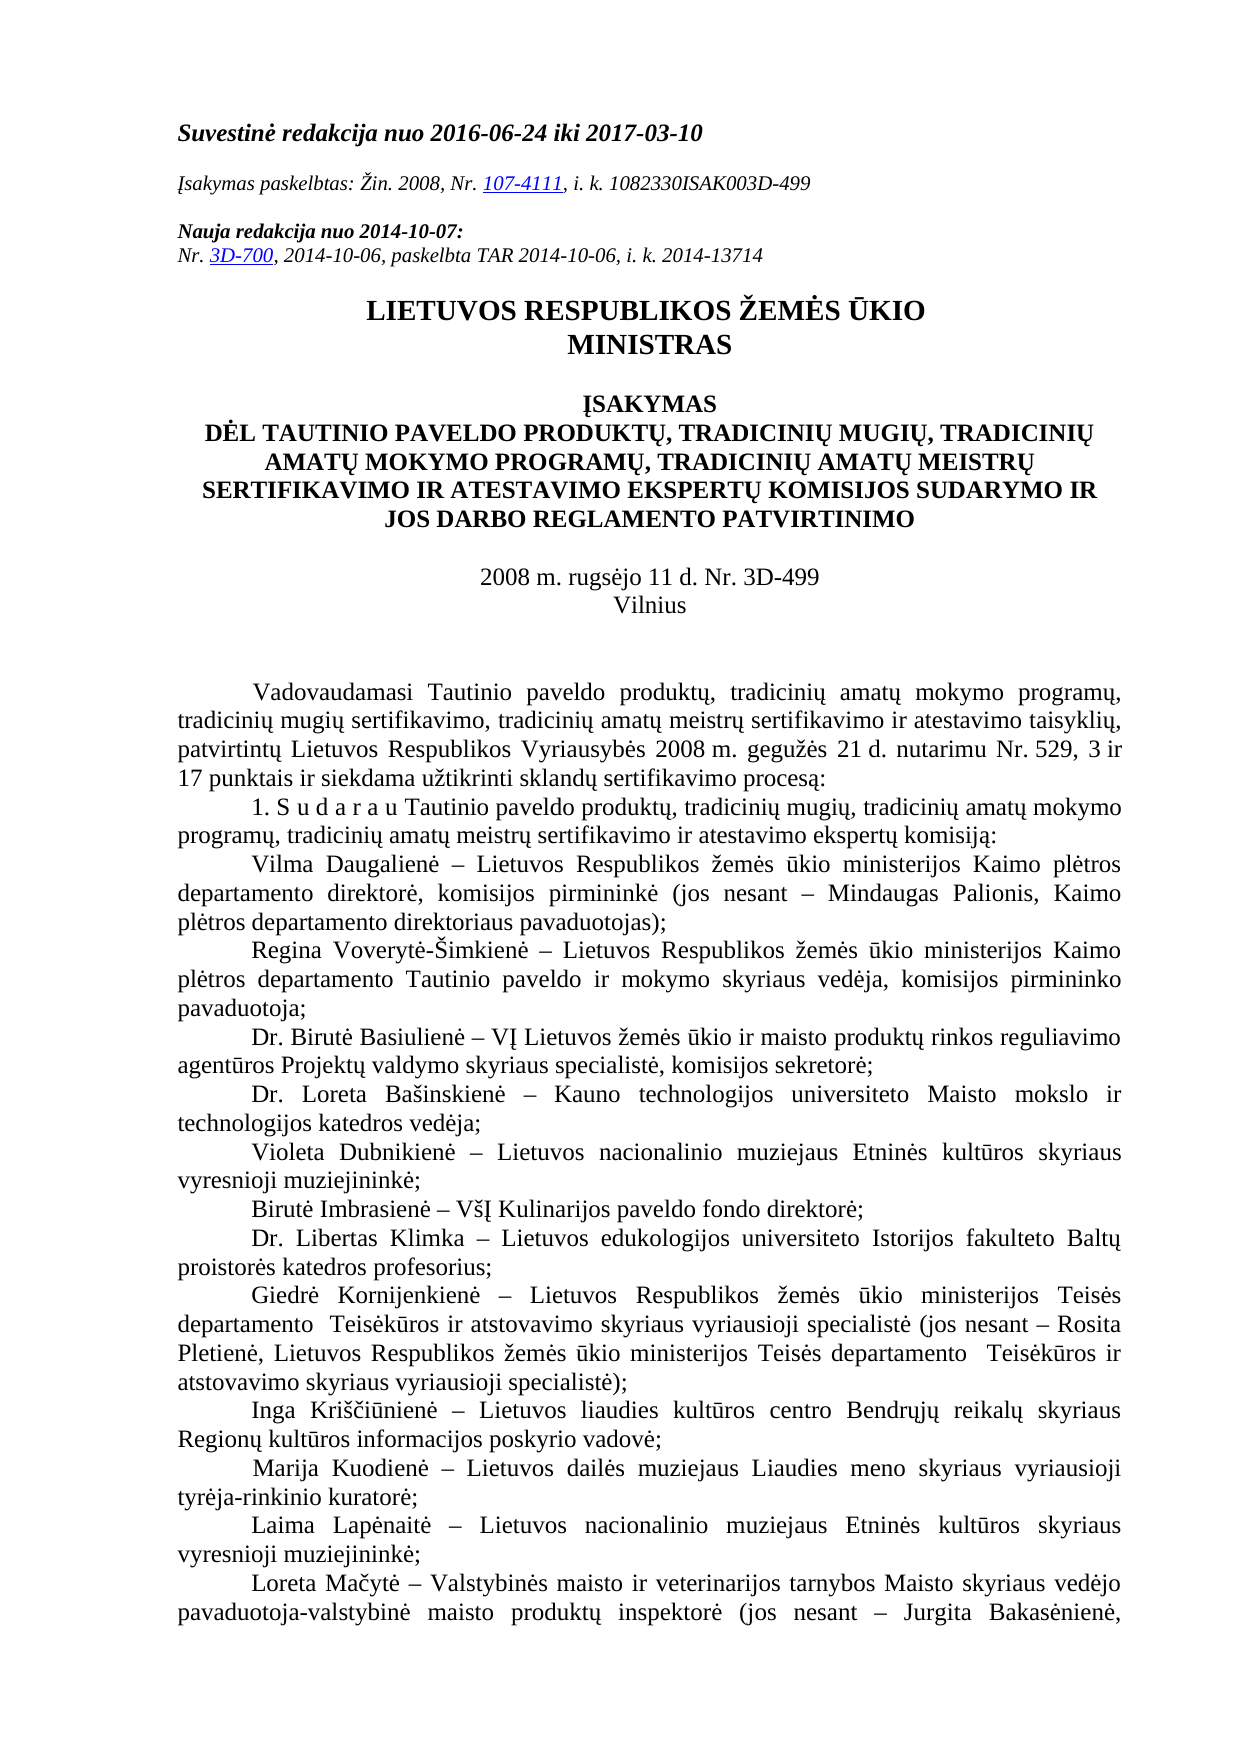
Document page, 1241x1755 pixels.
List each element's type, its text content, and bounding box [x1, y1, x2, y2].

text Vilma Daugalienė – Lietuvos Respublikos žemės ūkio ministerijos Kaimo plėtros departamento direktorė, komisijos pirmininkė (jos nesant – Mindaugas Palionis, Kaimo plėtros departamento direktoriaus pavaduotojas); [177, 849, 1122, 936]
text Inga Kriščiūnienė – Lietuvos liaudies kultūros centro Bendrųjų reikalų skyriaus Regionų kultūros informacijos poskyrio vadovė; [177, 1396, 1122, 1453]
text Laima Lapėnaitė – Lietuvos nacionalinio muziejaus Etninės kultūros skyriaus vyresnioji muziejininkė; [177, 1511, 1122, 1568]
text Regina Voverytė-Šimkienė – Lietuvos Respublikos žemės ūkio ministerijos Kaimo plėtros departamento Tautinio paveldo ir mokymo skyriaus vedėja, komisijos pirmininko pavaduotoja; [177, 936, 1122, 1022]
text MINISTRAS [177, 327, 1122, 361]
text LIETUVOS RESPUBLIKOS ŽEMĖS ŪKIO [177, 293, 1122, 327]
text Įsakymas paskelbtas: Žin. 2008, Nr. 107-4111, i. k. 1082330ISAK003D-499 [177, 171, 1122, 195]
text DĖL TAUTINIO PAVELDO PRODUKTŲ, TRADICINIŲ MUGIŲ, TRADICINIŲ AMATŲ MOKYMO PROGRAMŲ, TRADICINIŲ AMATŲ MEISTRŲ SERTIFIKAVIMO IR ATESTAVIMO EKSPERTŲ KOMISIJOS SUDARYMO IR JOS DARBO REGLAMENTO PATVIRTINIMO [177, 418, 1122, 533]
text Dr. Birutė Basiulienė – VĮ Lietuvos žemės ūkio ir maisto produktų rinkos reguliavimo agentūros Projektų valdymo skyriaus specialistė, komisijos sekretorė; [177, 1022, 1122, 1079]
text Vilnius [177, 591, 1122, 619]
text Dr. Loreta Bašinskienė – Kauno technologijos universiteto Maisto mokslo ir technologijos katedros vedėja; [177, 1079, 1122, 1137]
text Suvestinė redakcija nuo 2016-06-24 iki 2017-03-10 [177, 118, 1122, 147]
text Nauja redakcija nuo 2014-10-07: [177, 219, 1122, 243]
text Dr. Libertas Klimka – Lietuvos edukologijos universiteto Istorijos fakulteto Baltų proistorės katedros profesorius; [177, 1223, 1122, 1281]
text Marija Kuodienė – Lietuvos dailės muziejaus Liaudies meno skyriaus vyriausioji tyrėja-rinkinio kuratorė; [177, 1453, 1122, 1511]
text Birutė Imbrasienė – VšĮ Kulinarijos paveldo fondo direktorė; [177, 1194, 1122, 1223]
text Loreta Mačytė – Valstybinės maisto ir veterinarijos tarnybos Maisto skyriaus vedėjo pavaduotoja-valstybinė maisto produktų inspektorė (jos nesant – Jurgita Bakasėnienė, [177, 1568, 1122, 1626]
text Vadovaudamasi Tautinio paveldo produktų, tradicinių amatų mokymo programų, tradicinių mugių sertifikavimo, tradicinių amatų meistrų sertifikavimo ir atestavimo taisyklių, patvirtintų Lietuvos Respublikos Vyriausybės 2008 m. gegužės 21 d. nutarimu Nr. 529, 3 ir 17 punktais ir siekdama užtikrinti sklandų sertifikavimo procesą: [177, 677, 1122, 792]
text ĮSAKYMAS [177, 389, 1122, 418]
text Giedrė Kornijenkienė – Lietuvos Respublikos žemės ūkio ministerijos Teisės departamento Teisėkūros ir atstovavimo skyriaus vyriausioji specialistė (jos nesant – Rosita Pletienė, Lietuvos Respublikos žemės ūkio ministerijos Teisės departamento Teisėkūros ir atstovavimo skyriaus vyriausioji specialistė); [177, 1281, 1122, 1396]
text Nr. 3D-700, 2014-10-06, paskelbta TAR 2014-10-06, i. k. 2014-13714 [177, 243, 1122, 267]
text Violeta Dubnikienė – Lietuvos nacionalinio muziejaus Etninės kultūros skyriaus vyresnioji muziejininkė; [177, 1137, 1122, 1194]
text 2008 m. rugsėjo 11 d. Nr. 3D-499 [177, 562, 1122, 591]
text 1. S u d a r a u Tautinio paveldo produktų, tradicinių mugių, tradicinių amatų mokymo programų, tradicinių amatų meistrų sertifikavimo ir atestavimo ekspertų komisiją: [177, 792, 1122, 849]
